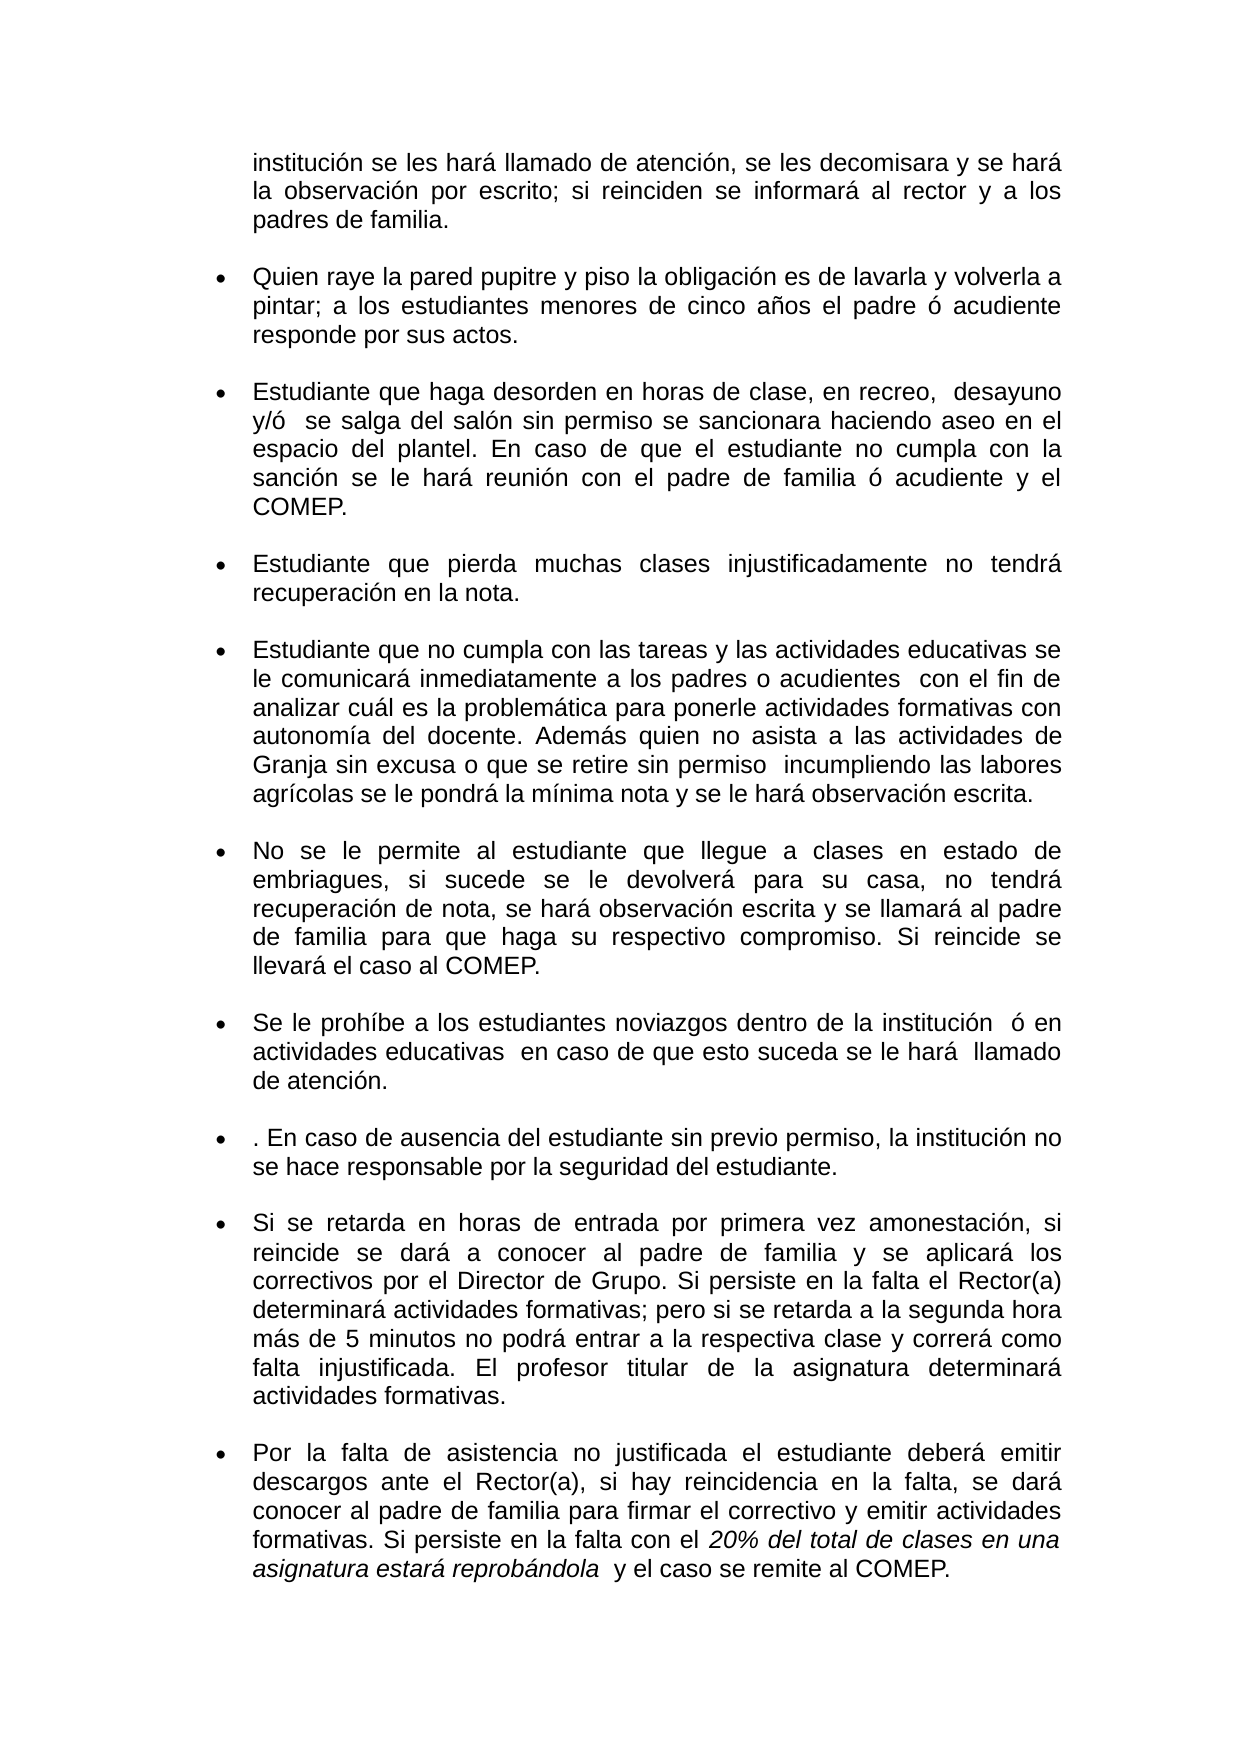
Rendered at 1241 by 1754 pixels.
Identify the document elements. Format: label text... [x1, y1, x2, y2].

list Quien raye la pared pupitre y piso la obligación es de lavarla y volverla a pintar; a los estudiantes menores de cinco años el padre ó acudiente responde por sus actos. [215, 262, 1063, 348]
list . En caso de ausencia del estudiante sin previo permiso, la institución no se hace responsable por la seguridad del estudiante. [215, 1122, 1063, 1180]
list Se le prohíbe a los estudiantes noviazgos dentro de la institución ó en actividades educativas en caso de que esto suceda se le hará llamado de atención. [215, 1008, 1063, 1094]
list Estudiante que pierda muchas clases injustificadamente no tendrá recuperación en la nota. [215, 549, 1063, 607]
list Estudiante que haga desorden en horas de clase, en recreo, desayuno y/ó se salga del salón sin permiso se sancionara haciendo aseo en el espacio del plantel. En caso de que el estudiante no cumpla con la sanción se le hará reunión con el padre de familia ó acudiente y el COMEP. [215, 377, 1063, 521]
list Si se retarda en horas de entrada por primera vez amonestación, si reincide se dará a conocer al padre de familia y se aplicará los correctivos por el Director de Grupo. Si persiste en la falta el Rector(a) determinará actividades formativas; pero si se retarda a la segunda hora más de 5 minutos no podrá entrar a la respectiva clase y correrá como falta injustificada. El profesor titular de la asignatura determinará actividades formativas. [215, 1208, 1063, 1410]
list Estudiante que no cumpla con las tareas y las actividades educativas se le comunicará inmediatamente a los padres o acudientes con el fin de analizar cuál es la problemática para ponerle actividades formativas con autonomía del docente. Además quien no asista a las actividades de Granja sin excusa o que se retire sin permiso incumpliendo las labores agrícolas se le pondrá la mínima nota y se le hará observación escrita. [215, 635, 1063, 808]
list Por la falta de asistencia no justificada el estudiante deberá emitir descargos ante el Rector(a), si hay reincidencia en la falta, se dará conocer al padre de familia para firmar el correctivo y emitir actividades formativas. Si persiste en la falta con el 20% del total de clases en una asignatura estará reprobándola y el caso se remite al COMEP. [215, 1438, 1063, 1582]
list institución se les hará llamado de atención, se les decomisara y se hará la observación por escrito; si reinciden se informará al rector y a los padres de familia. [215, 148, 1063, 234]
list No se le permite al estudiante que llegue a clases en estado de embriagues, si sucede se le devolverá para su casa, no tendrá recuperación de nota, se hará observación escrita y se llamará al padre de familia para que haga su respectivo compromiso. Si reincide se llevará el caso al COMEP. [215, 836, 1063, 980]
